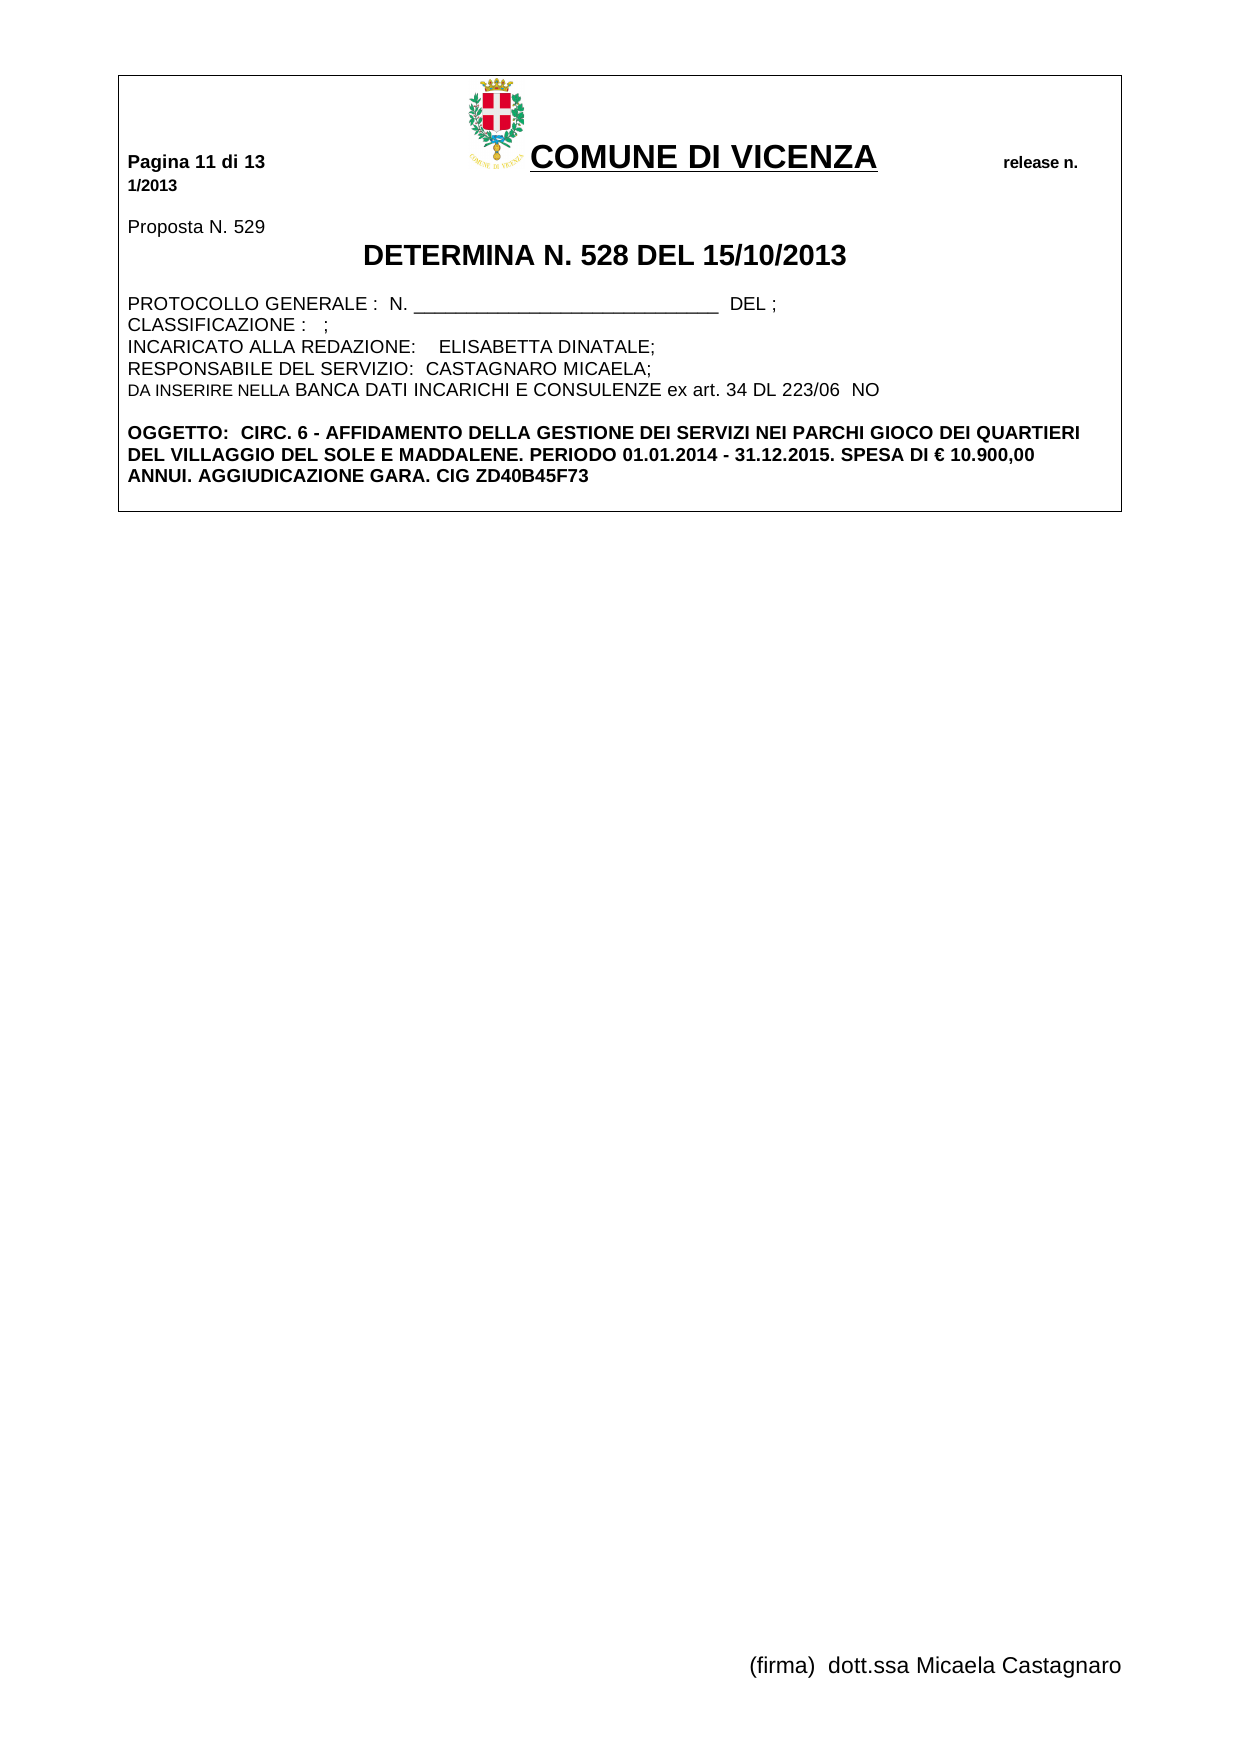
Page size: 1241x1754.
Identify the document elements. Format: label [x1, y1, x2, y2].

picture [468, 78, 525, 169]
